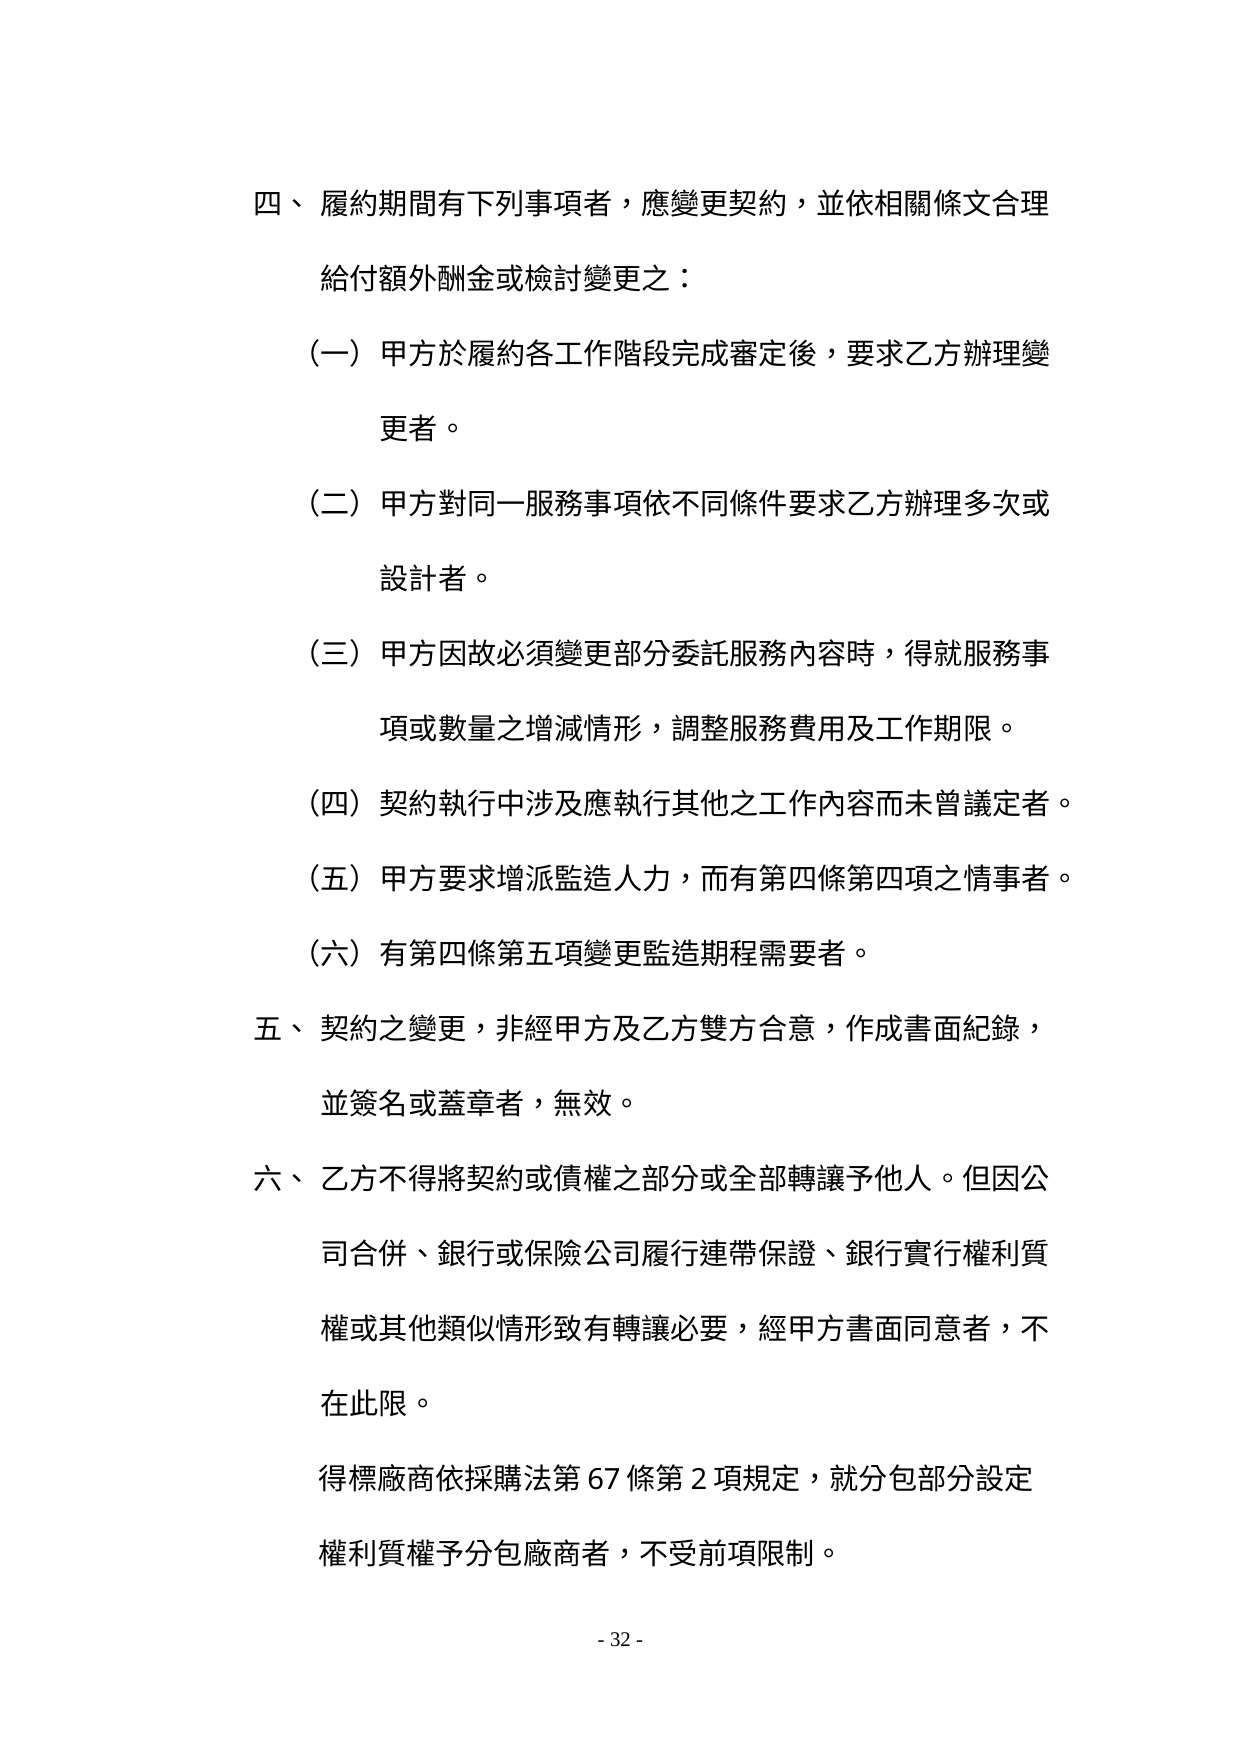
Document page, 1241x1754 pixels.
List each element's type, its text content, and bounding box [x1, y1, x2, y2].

list 履約期間有下列事項者，應變更契約，並依相關條文合理給付額外酬金或檢討變更之： [253, 164, 1053, 314]
list 甲方於履約各工作階段完成審定後，要求乙方辦理變更者。 [291, 314, 1053, 464]
list 有第四條第五項變更監造期程需要者。 [291, 914, 1053, 989]
list 乙方不得將契約或債權之部分或全部轉讓予他人。但因公司合併、銀行或保險公司履行連帶保證、銀行實行權利質權或其他類似情形致有轉讓必要，經甲方書面同意者，不在此限。 [253, 1139, 1053, 1439]
list 契約執行中涉及應執行其他之工作內容而未曾議定者。 [291, 764, 1053, 839]
list 契約之變更，非經甲方及乙方雙方合意，作成書面紀錄，並簽名或蓋章者，無效。 [253, 989, 1053, 1139]
list 甲方要求增派監造人力，而有第四條第四項之情事者。 [291, 839, 1053, 914]
list 甲方對同一服務事項依不同條件要求乙方辦理多次或設計者。 [291, 464, 1053, 614]
list 甲方因故必須變更部分委託服務內容時，得就服務事項或數量之增減情形，調整服務費用及工作期限。 [291, 614, 1053, 764]
text 得標廠商依採購法第67條第2項規定，就分包部分設定權利質權予分包廠商者，不受前項限制。 [319, 1439, 1053, 1589]
